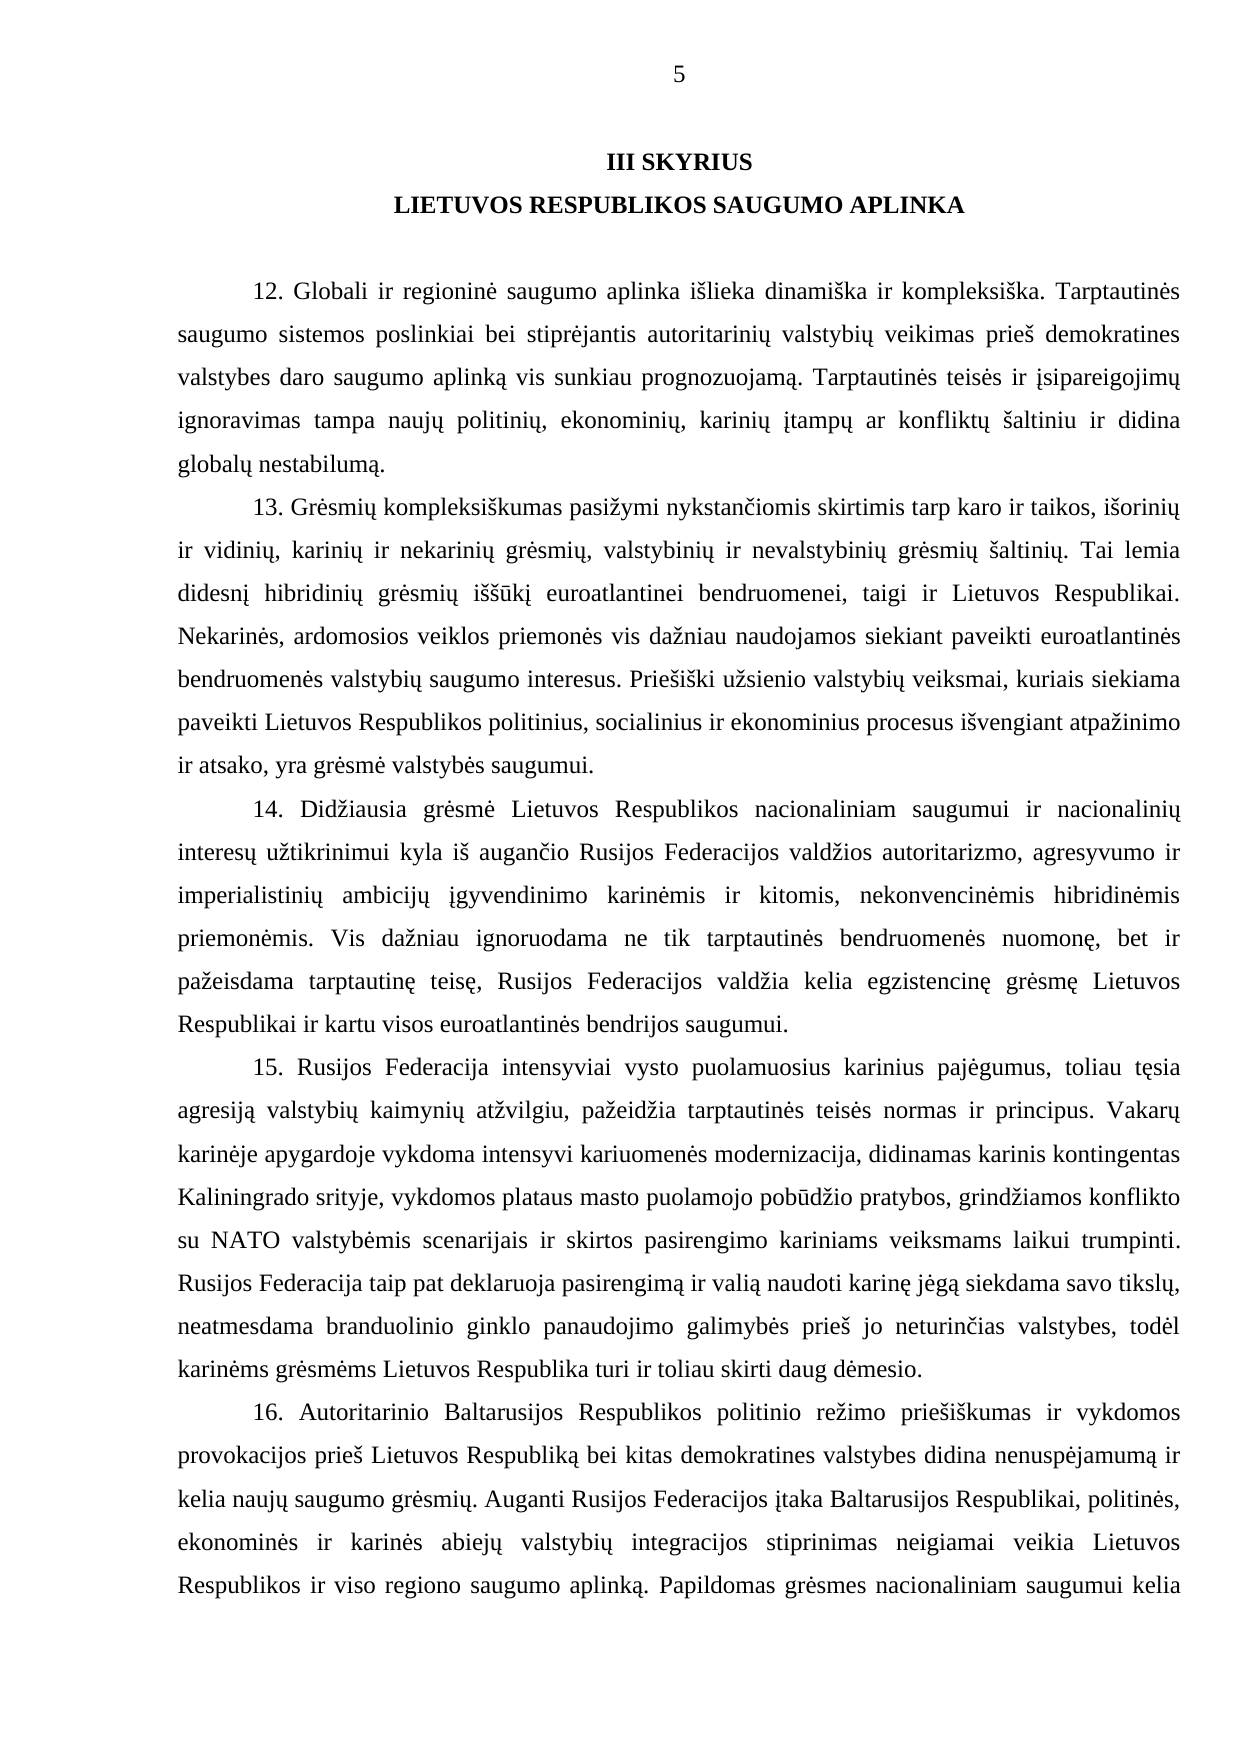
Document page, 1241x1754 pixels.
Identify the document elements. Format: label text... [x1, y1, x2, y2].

text LIETUVOS RESPUBLIKOS SAUGUMO APLINKA [177, 190, 1181, 219]
text 16. Autoritarinio Baltarusijos Respublikos politinio režimo priešiškumas ir vykdomos provokacijos prieš Lietuvos Respubliką bei kitas demokratines valstybes didina nenuspėjamumą ir kelia naujų saugumo grėsmių. Auganti Rusijos Federacijos įtaka Baltarusijos Respublikai, politinės, ekonominės ir karinės abiejų valstybių integracijos stiprinimas neigiamai veikia Lietuvos Respublikos ir viso regiono saugumo aplinką. Papildomas grėsmes nacionaliniam saugumui kelia [177, 1397, 1181, 1599]
text 13. Grėsmių kompleksiškumas pasižymi nykstančiomis skirtimis tarp karo ir taikos, išorinių ir vidinių, karinių ir nekarinių grėsmių, valstybinių ir nevalstybinių grėsmių šaltinių. Tai lemia didesnį hibridinių grėsmių iššūkį euroatlantinei bendruomenei, taigi ir Lietuvos Respublikai. Nekarinės, ardomosios veiklos priemonės vis dažniau naudojamos siekiant paveikti euroatlantinės bendruomenės valstybių saugumo interesus. Priešiški užsienio valstybių veiksmai, kuriais siekiama paveikti Lietuvos Respublikos politinius, socialinius ir ekonominius procesus išvengiant atpažinimo ir atsako, yra grėsmė valstybės saugumui. [177, 492, 1181, 779]
text III SKYRIUS [177, 147, 1181, 176]
text 12. Globali ir regioninė saugumo aplinka išlieka dinamiška ir kompleksiška. Tarptautinės saugumo sistemos poslinkiai bei stiprėjantis autoritarinių valstybių veikimas prieš demokratines valstybes daro saugumo aplinką vis sunkiau prognozuojamą. Tarptautinės teisės ir įsipareigojimų ignoravimas tampa naujų politinių, ekonominių, karinių įtampų ar konfliktų šaltiniu ir didina globalų nestabilumą. [177, 276, 1181, 477]
text 14. Didžiausia grėsmė Lietuvos Respublikos nacionaliniam saugumui ir nacionalinių interesų užtikrinimui kyla iš augančio Rusijos Federacijos valdžios autoritarizmo, agresyvumo ir imperialistinių ambicijų įgyvendinimo karinėmis ir kitomis, nekonvencinėmis hibridinėmis priemonėmis. Vis dažniau ignoruodama ne tik tarptautinės bendruomenės nuomonę, bet ir pažeisdama tarptautinę teisę, Rusijos Federacijos valdžia kelia egzistencinę grėsmę Lietuvos Respublikai ir kartu visos euroatlantinės bendrijos saugumui. [177, 794, 1181, 1038]
text 15. Rusijos Federacija intensyviai vysto puolamuosius karinius pajėgumus, toliau tęsia agresiją valstybių kaimynių atžvilgiu, pažeidžia tarptautinės teisės normas ir principus. Vakarų karinėje apygardoje vykdoma intensyvi kariuomenės modernizacija, didinamas karinis kontingentas Kaliningrado srityje, vykdomos plataus masto puolamojo pobūdžio pratybos, grindžiamos konflikto su NATO valstybėmis scenarijais ir skirtos pasirengimo kariniams veiksmams laikui trumpinti. Rusijos Federacija taip pat deklaruoja pasirengimą ir valią naudoti karinę jėgą siekdama savo tikslų, neatmesdama branduolinio ginklo panaudojimo galimybės prieš jo neturinčias valstybes, todėl karinėms grėsmėms Lietuvos Respublika turi ir toliau skirti daug dėmesio. [177, 1052, 1181, 1383]
